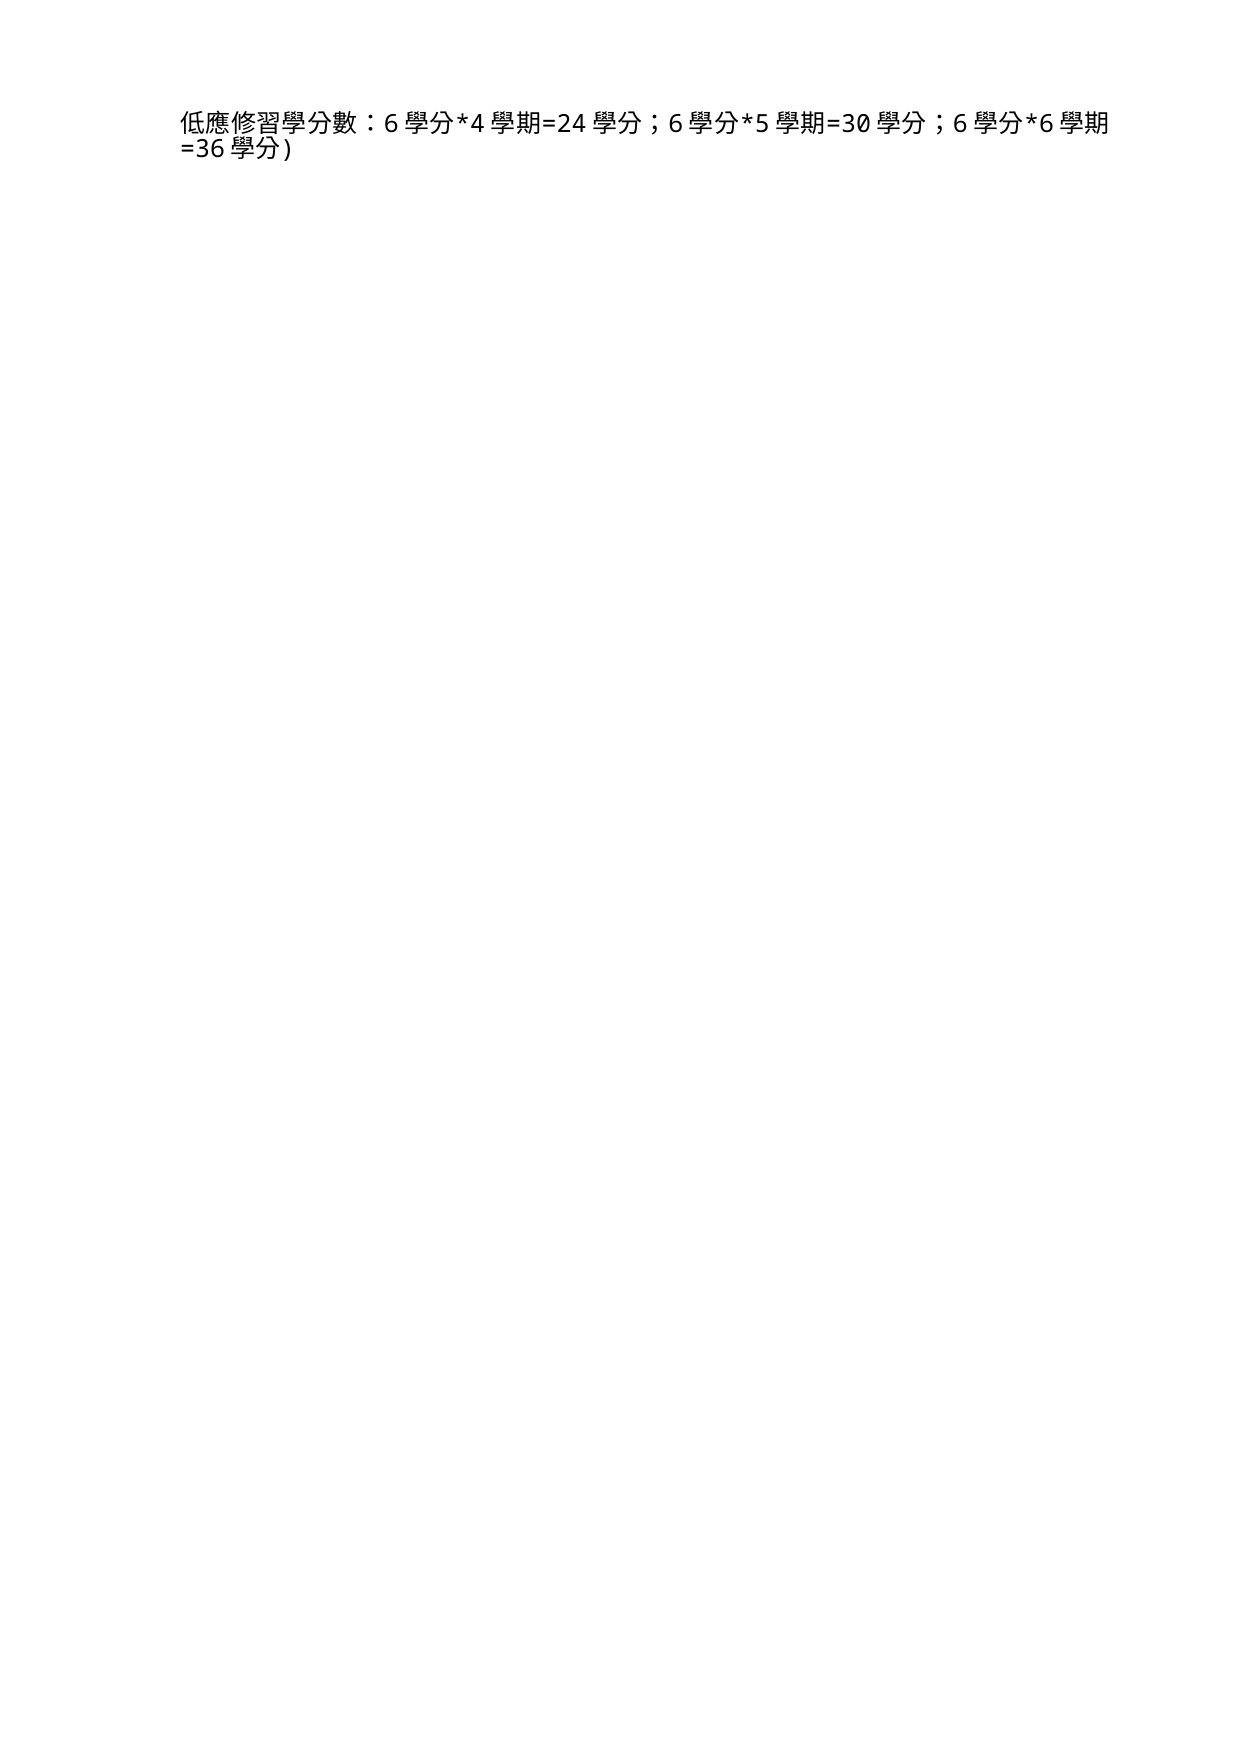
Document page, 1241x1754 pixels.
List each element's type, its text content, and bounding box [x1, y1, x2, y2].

text 二、公費生修業期間（即受領公費期間）應具國內修課事實，每學期應修習教育專業課程或符合縣市培育條件之專門課程至少2學分；惟大四以上師資生(含碩士生及已具教師證者)，受領公費期間，平均每學期以修習教育專業或專門課程至少6學分為計算，且不得抵免或重複修習相同課程，但得於受領期間規劃調配每學期之修習學分數(最低應修習學分數：6學分*4學期=24學分；6學分*5學期=30學分；6學分*6學期=36學分) [130, 112, 1110, 162]
